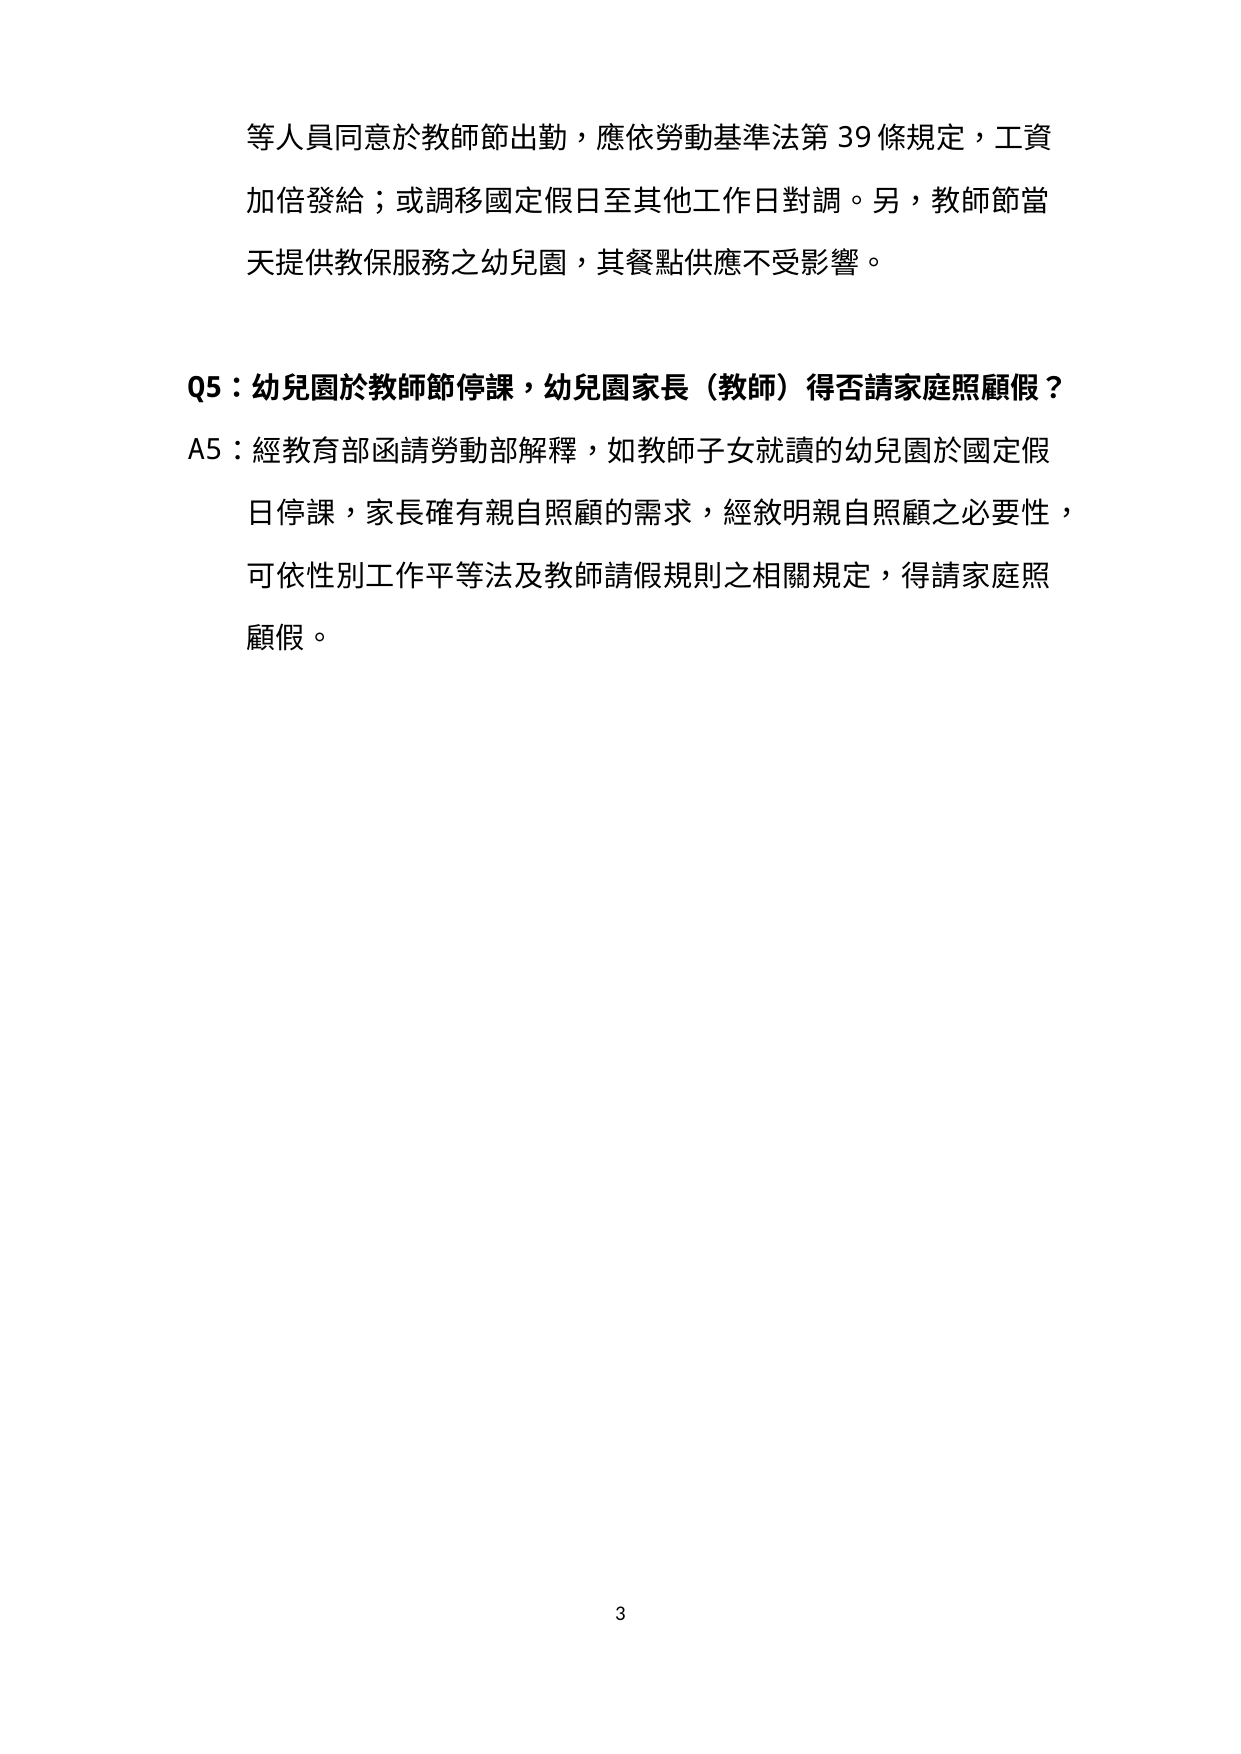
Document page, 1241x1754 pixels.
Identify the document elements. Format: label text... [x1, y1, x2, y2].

text Q5：幼兒園於教師節停課，幼兒園家長（教師）得否請家庭照顧假？ [187, 344, 1053, 407]
text 等人員同意於教師節出勤，應依勞動基準法第39條規定，工資加倍發給；或調移國定假日至其他工作日對調。另，教師節當天提供教保服務之幼兒園，其餐點供應不受影響。 [187, 94, 1053, 282]
text A5：經教育部函請勞動部解釋，如教師子女就讀的幼兒園於國定假日停課，家長確有親自照顧的需求，經敘明親自照顧之必要性，可依性別工作平等法及教師請假規則之相關規定，得請家庭照顧假。 [187, 407, 1053, 657]
